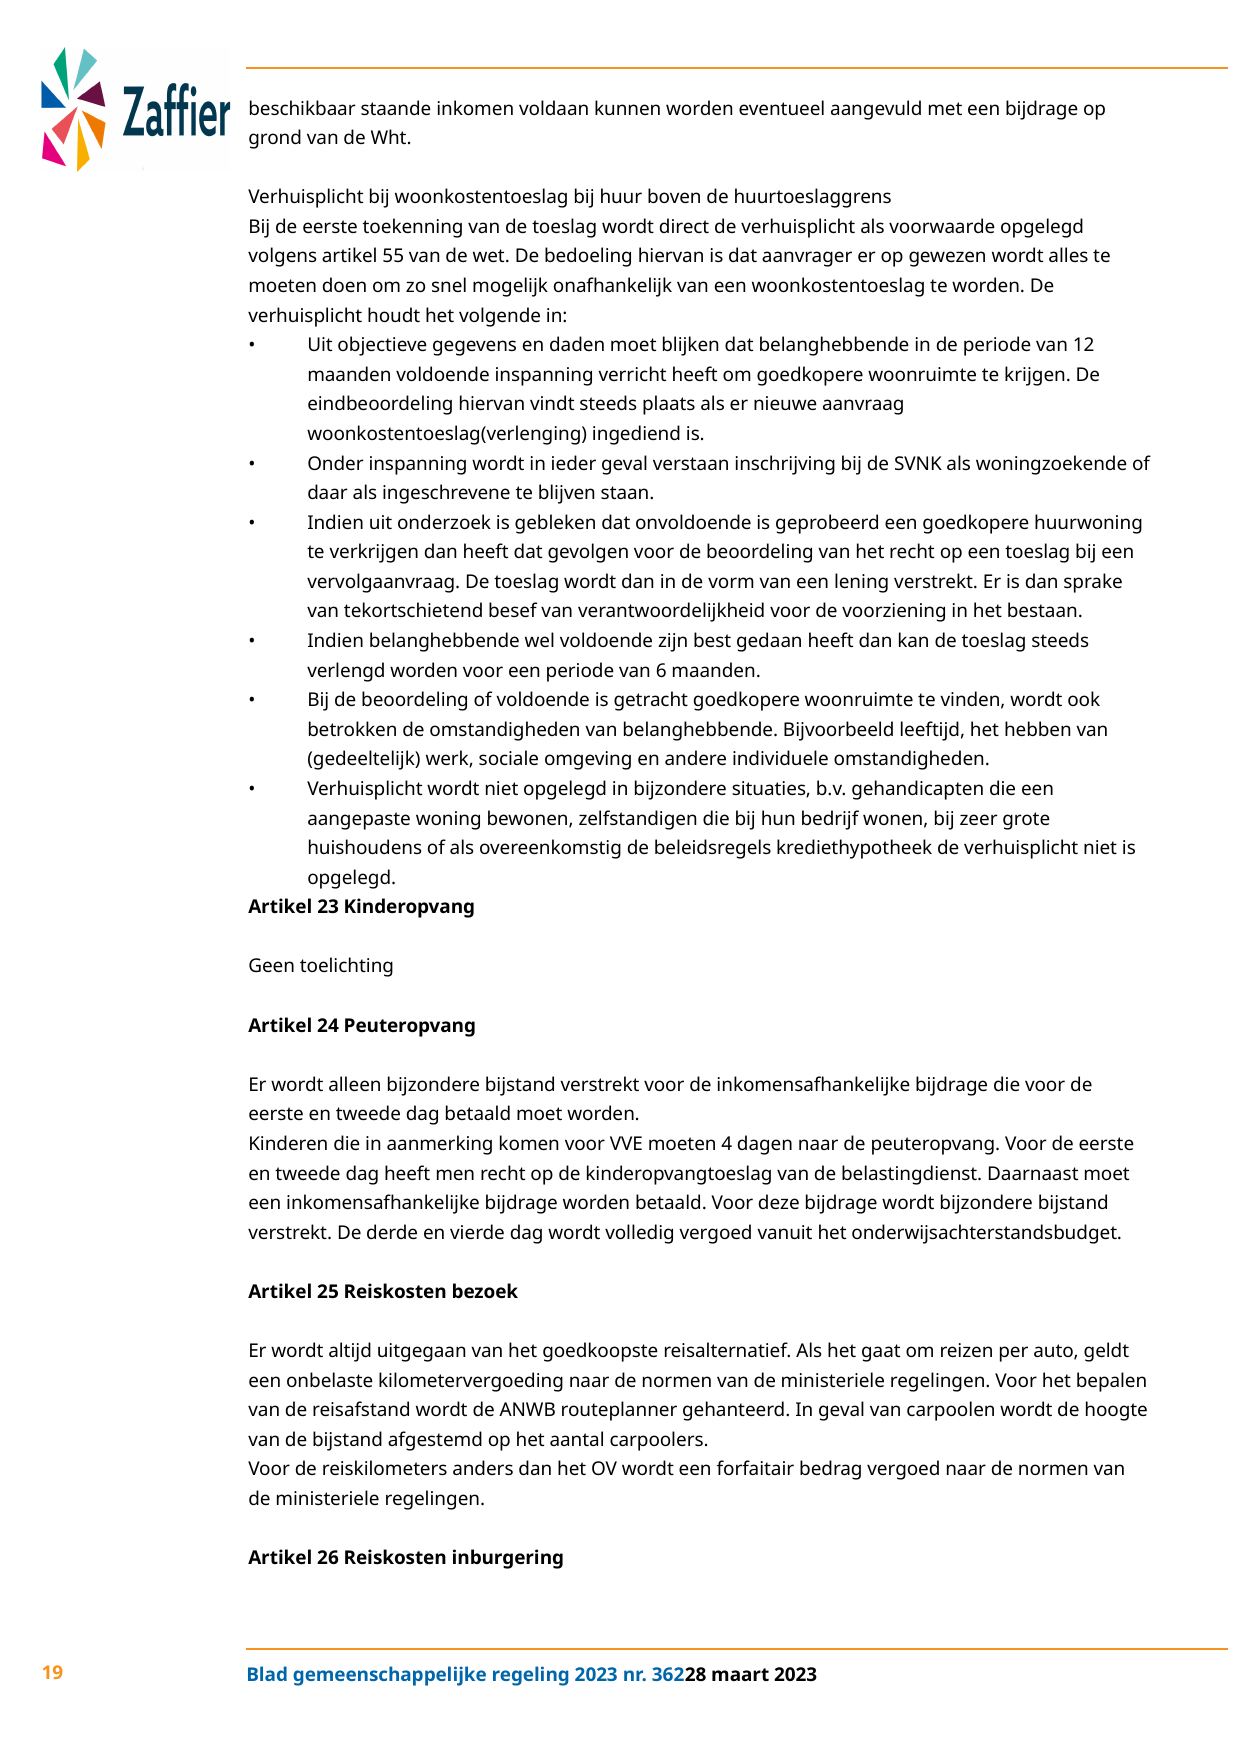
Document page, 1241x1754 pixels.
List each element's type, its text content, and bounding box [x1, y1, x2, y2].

list Bij de beoordeling of voldoende is getracht goedkopere woonruimte te vinden, wordt ook betrokken de omstandigheden van belanghebbende. Bijvoorbeeld leeftijd, het hebben van (gedeeltelijk) werk, sociale omgeving en andere individuele omstandigheden. [248, 686, 1152, 771]
list Onder inspanning wordt in ieder geval verstaan inschrijving bij de SVNK als woningzoekende of daar als ingeschrevene te blijven staan. [248, 450, 1152, 505]
text Voor de reiskilometers anders dan het OV wordt een forfaitair bedrag vergoed naar de normen van de ministeriele regelingen. [248, 1456, 1152, 1511]
list Indien uit onderzoek is gebleken dat onvoldoende is geprobeerd een goedkopere huurwoning te verkrijgen dan heeft dat gevolgen voor de beoordeling van het recht op een toeslag bij een vervolgaanvraag. De toeslag wordt dan in de vorm van een lening verstrekt. Er is dan sprake van tekortschietend besef van verantwoordelijkheid voor de voorziening in het bestaan. [248, 509, 1152, 623]
picture [41, 47, 231, 172]
list Indien belanghebbende wel voldoende zijn best gedaan heeft dan kan de toeslag steeds verlengd worden voor een periode van 6 maanden. [248, 627, 1152, 683]
text Artikel 24 Peuteropvang [248, 1012, 1152, 1038]
text Artikel 23 Kinderopvang [248, 893, 1152, 919]
text Verhuisplicht bij woonkostentoeslag bij huur boven de huurtoeslaggrens [248, 183, 1152, 209]
text Bij de eerste toekenning van de toeslag wordt direct de verhuisplicht als voorwaarde opgelegd volgens artikel 55 van de wet. De bedoeling hiervan is dat aanvrager er op gewezen wordt alles te moeten doen om zo snel mogelijk onafhankelijk van een woonkostentoeslag te worden. De verhuisplicht houdt het volgende in: [248, 213, 1152, 328]
text Geen toelichting [248, 953, 1152, 978]
text Er wordt alleen bijzondere bijstand verstrekt voor de inkomensafhankelijke bijdrage die voor de eerste en tweede dag betaald moet worden. [248, 1071, 1152, 1126]
text beschikbaar staande inkomen voldaan kunnen worden eventueel aangevuld met een bijdrage op grond van de Wht. [248, 95, 1152, 150]
list Verhuisplicht wordt niet opgelegd in bijzondere situaties, b.v. gehandicapten die een aangepaste woning bewonen, zelfstandigen die bij hun bedrijf wonen, bij zeer grote huishoudens of als overeenkomstig de beleidsregels krediethypotheek de verhuisplicht niet is opgelegd. [248, 775, 1152, 890]
text Artikel 25 Reiskosten bezoek [248, 1278, 1152, 1304]
text Artikel 26 Reiskosten inburgering [248, 1544, 1152, 1570]
text Kinderen die in aanmerking komen voor VVE moeten 4 dagen naar de peuteropvang. Voor de eerste en tweede dag heeft men recht op de kinderopvangtoeslag van de belastingdienst. Daarnaast moet een inkomensafhankelijke bijdrage worden betaald. Voor deze bijdrage wordt bijzondere bijstand verstrekt. De derde en vierde dag wordt volledig vergoed vanuit het onderwijsachterstandsbudget. [248, 1130, 1152, 1245]
text Er wordt altijd uitgegaan van het goedkoopste reisalternatief. Als het gaat om reizen per auto, geldt een onbelaste kilometervergoeding naar de normen van de ministeriele regelingen. Voor het bepalen van de reisafstand wordt de ANWB routeplanner gehanteerd. In geval van carpoolen wordt de hoogte van de bijstand afgestemd op het aantal carpoolers. [248, 1337, 1152, 1452]
list Uit objectieve gegevens en daden moet blijken dat belanghebbende in de periode van 12 maanden voldoende inspanning verricht heeft om goedkopere woonruimte te krijgen. De eindbeoordeling hiervan vindt steeds plaats als er nieuwe aanvraag woonkostentoeslag(verlenging) ingediend is. [248, 331, 1152, 446]
